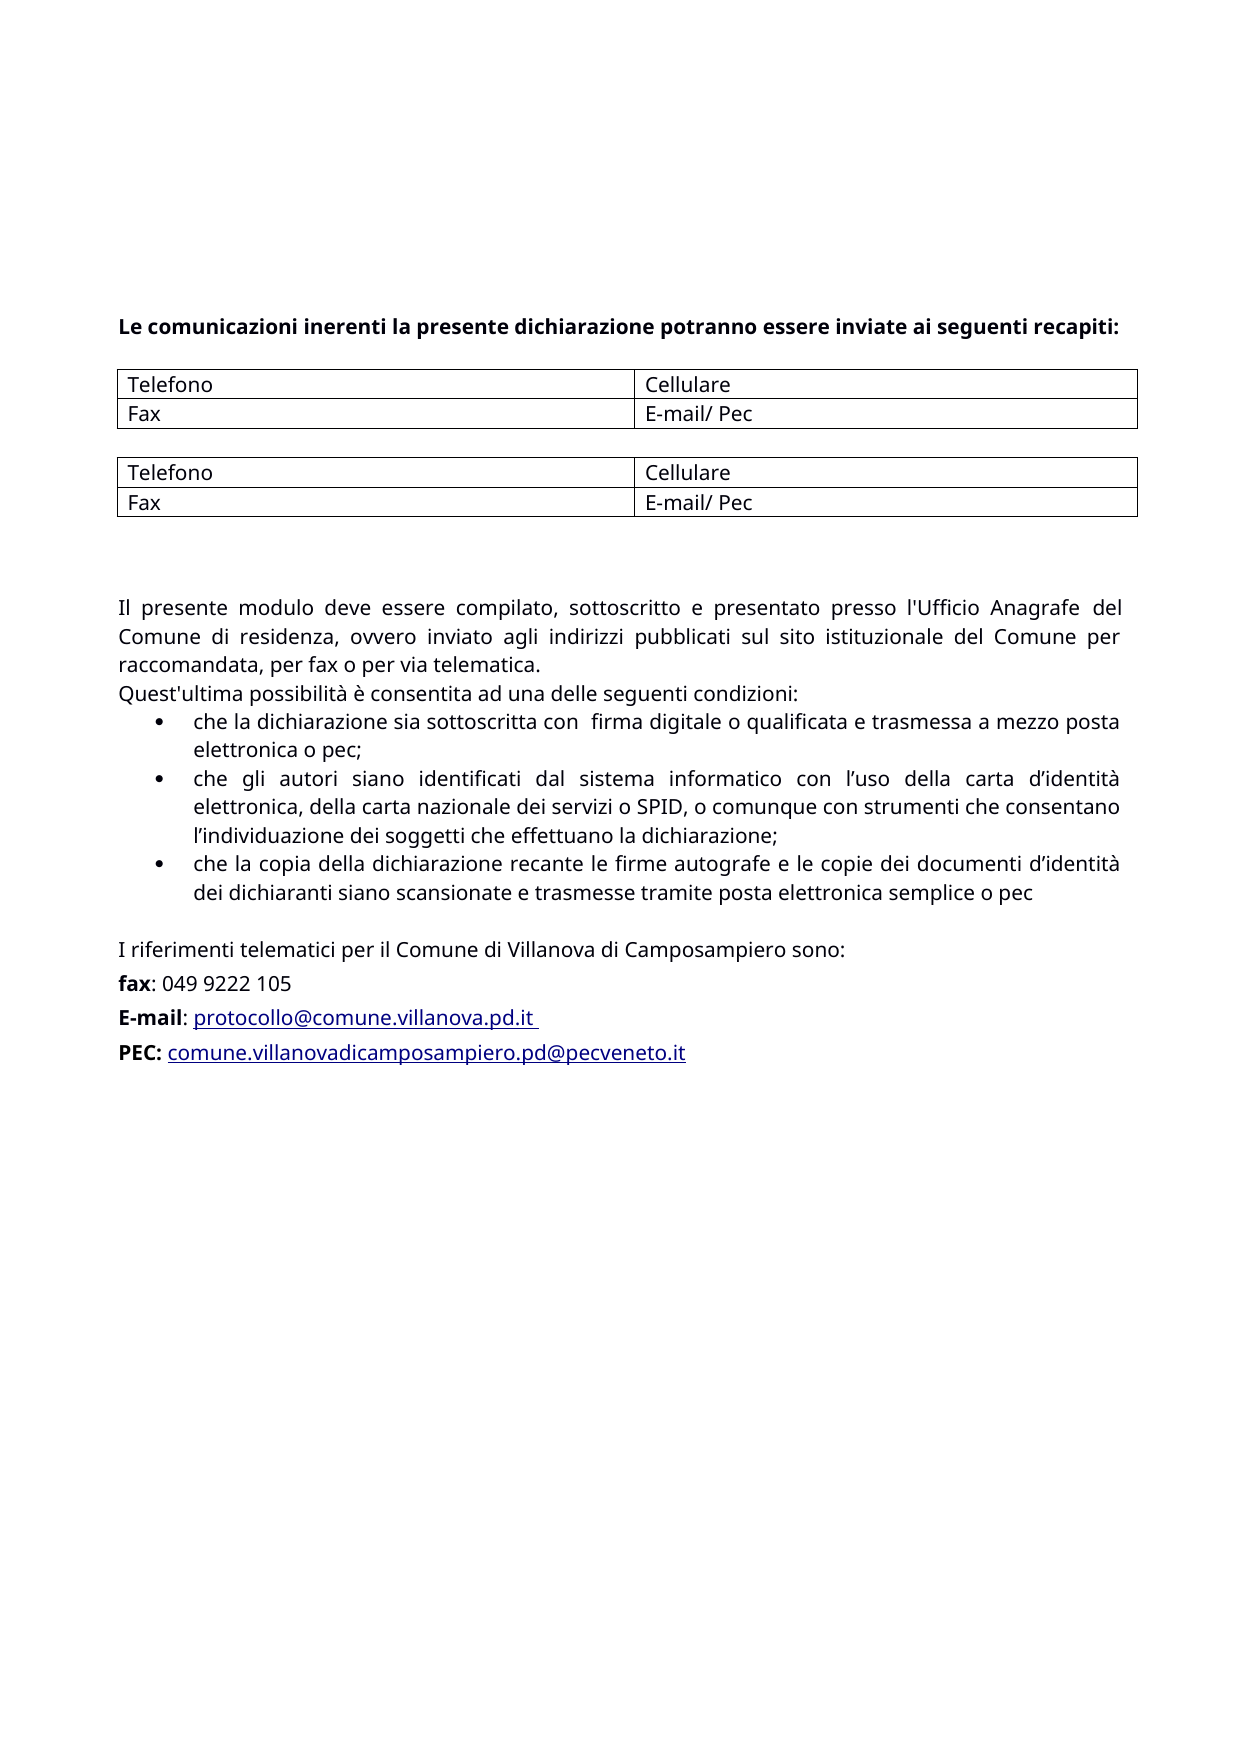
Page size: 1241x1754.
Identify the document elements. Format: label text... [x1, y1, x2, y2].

text Le comunicazioni inerenti la presente dichiarazione potranno essere inviate ai seguenti recapiti: [118, 312, 1122, 340]
table_header Cellulare [635, 370, 1137, 398]
text Il presente modulo deve essere compilato, sottoscritto e presentato presso l'Ufficio Anagrafe del Comune di residenza, ovvero inviato agli indirizzi pubblicati sul sito istituzionale del Comune per raccomandata, per fax o per via telematica. [118, 593, 1122, 679]
table_cell E-mail/ Pec [635, 488, 1137, 516]
table_header Telefono [118, 458, 634, 487]
text PEC: comune.villanovadicamposampiero.pd@pecveneto.it [118, 1038, 1122, 1066]
table_cell E-mail/ Pec [635, 399, 1137, 428]
table_cell Fax [118, 488, 634, 516]
list che la dichiarazione sia sottoscritta con firma digitale o qualificata e trasmessa a mezzo posta elettronica o pec; [156, 707, 1122, 764]
text E-mail: protocollo@comune.villanova.pd.it [118, 1003, 1122, 1032]
list che gli autori siano identificati dal sistema informatico con l’uso della carta d’identità elettronica, della carta nazionale dei servizi o SPID, o comunque con strumenti che consentano l’individuazione dei soggetti che effettuano la dichiarazione; [156, 764, 1122, 849]
text I riferimenti telematici per il Comune di Villanova di Camposampiero sono: [118, 935, 1122, 963]
table_cell Fax [118, 399, 634, 428]
text fax: 049 9222 105 [118, 969, 1122, 997]
list che la copia della dichiarazione recante le firme autografe e le copie dei documenti d’identità dei dichiaranti siano scansionate e trasmesse tramite posta elettronica semplice o pec [156, 849, 1122, 906]
text Quest'ultima possibilità è consentita ad una delle seguenti condizioni: [118, 679, 1122, 707]
table_header Cellulare [635, 458, 1137, 487]
table_header Telefono [118, 370, 634, 398]
